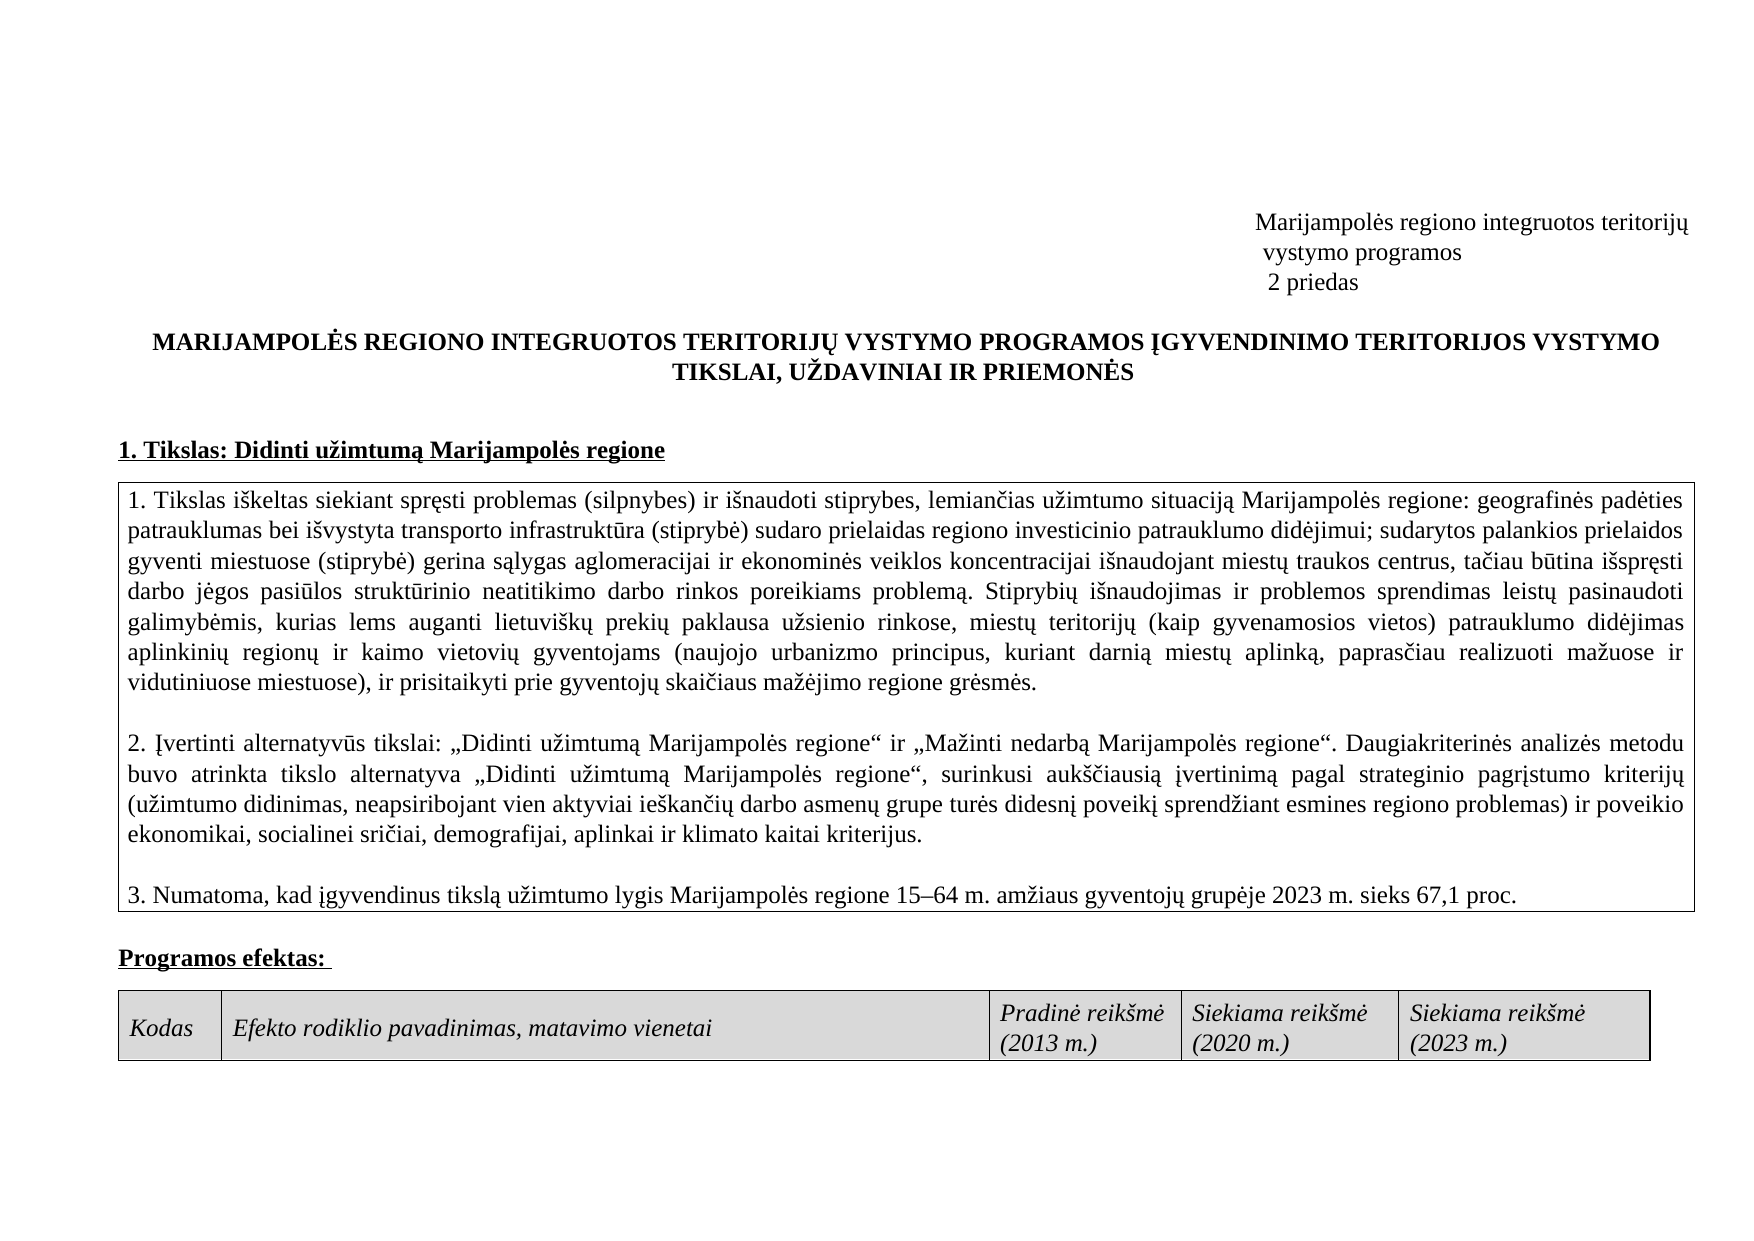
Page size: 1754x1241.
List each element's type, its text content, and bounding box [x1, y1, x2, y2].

table_header Pradinė reikšmė (2013 m.) [990, 991, 1181, 1059]
text vystymo programos [1122, 237, 1462, 266]
text Marijampolės regiono integruotos teritorijų [1122, 207, 1695, 235]
table_header Efekto rodiklio pavadinimas, matavimo vienetai [222, 991, 989, 1059]
text 2. Įvertinti alternatyvūs tikslai: „Didinti užimtumą Marijampolės regione“ ir „Mažinti nedarbą Marijampolės regione“. Daugiakriterinės analizės metodu buvo atrinkta tikslo alternatyva „Didinti užimtumą Marijampolės regione“, surinkusi aukščiausią įvertinimą pagal strateginio pagrįstumo kriterijų (užimtumo didinimas, neapsiribojant vien aktyviai ieškančių darbo asmenų grupe turės didesnį poveikį sprendžiant esmines regiono problemas) ir poveikio ekonomikai, socialinei sričiai, demografijai, aplinkai ir klimato kaitai kriterijus. [119, 725, 1694, 848]
table_header Kodas [119, 991, 221, 1059]
text 1. Tikslas iškeltas siekiant spręsti problemas (silpnybes) ir išnaudoti stiprybes, lemiančias užimtumo situaciją Marijampolės regione: geografinės padėties patrauklumas bei išvystyta transporto infrastruktūra (stiprybė) sudaro prielaidas regiono investicinio patrauklumo didėjimui; sudarytos palankios prielaidos gyventi miestuose (stiprybė) gerina sąlygas aglomeracijai ir ekonominės veiklos koncentracijai išnaudojant miestų traukos centrus, tačiau būtina išspręsti darbo jėgos pasiūlos struktūrinio neatitikimo darbo rinkos poreikiams problemą. Stiprybių išnaudojimas ir problemos sprendimas leistų pasinaudoti galimybėmis, kurias lems auganti lietuviškų prekių paklausa užsienio rinkose, miestų teritorijų (kaip gyvenamosios vietos) patrauklumo didėjimas aplinkinių regionų ir kaimo vietovių gyventojams (naujojo urbanizmo principus, kuriant darnią miestų aplinką, paprasčiau realizuoti mažuose ir vidutiniuose miestuose), ir prisitaikyti prie gyventojų skaičiaus mažėjimo regione grėsmės. [119, 483, 1694, 696]
table_header Siekiama reikšmė (2023 m.) [1399, 991, 1649, 1059]
text MARIJAMPOLĖS REGIONO INTEGRUOTOS TERITORIJŲ VYSTYMO PROGRAMOS ĮGYVENDINIMO TERITORIJOS VYSTYMO TIKSLAI, UŽDAVINIAI IR PRIEMONĖS [118, 327, 1694, 386]
text 1. Tikslas: Didinti užimtumą Marijampolės regione [118, 435, 1742, 463]
text 2 priedas [118, 267, 1358, 296]
text 3. Numatoma, kad įgyvendinus tikslą užimtumo lygis Marijampolės regione 15–64 m. amžiaus gyventojų grupėje 2023 m. sieks 67,1 proc. [119, 877, 1694, 911]
table_header Siekiama reikšmė (2020 m.) [1182, 991, 1398, 1059]
text Programos efektas: [118, 943, 1742, 971]
